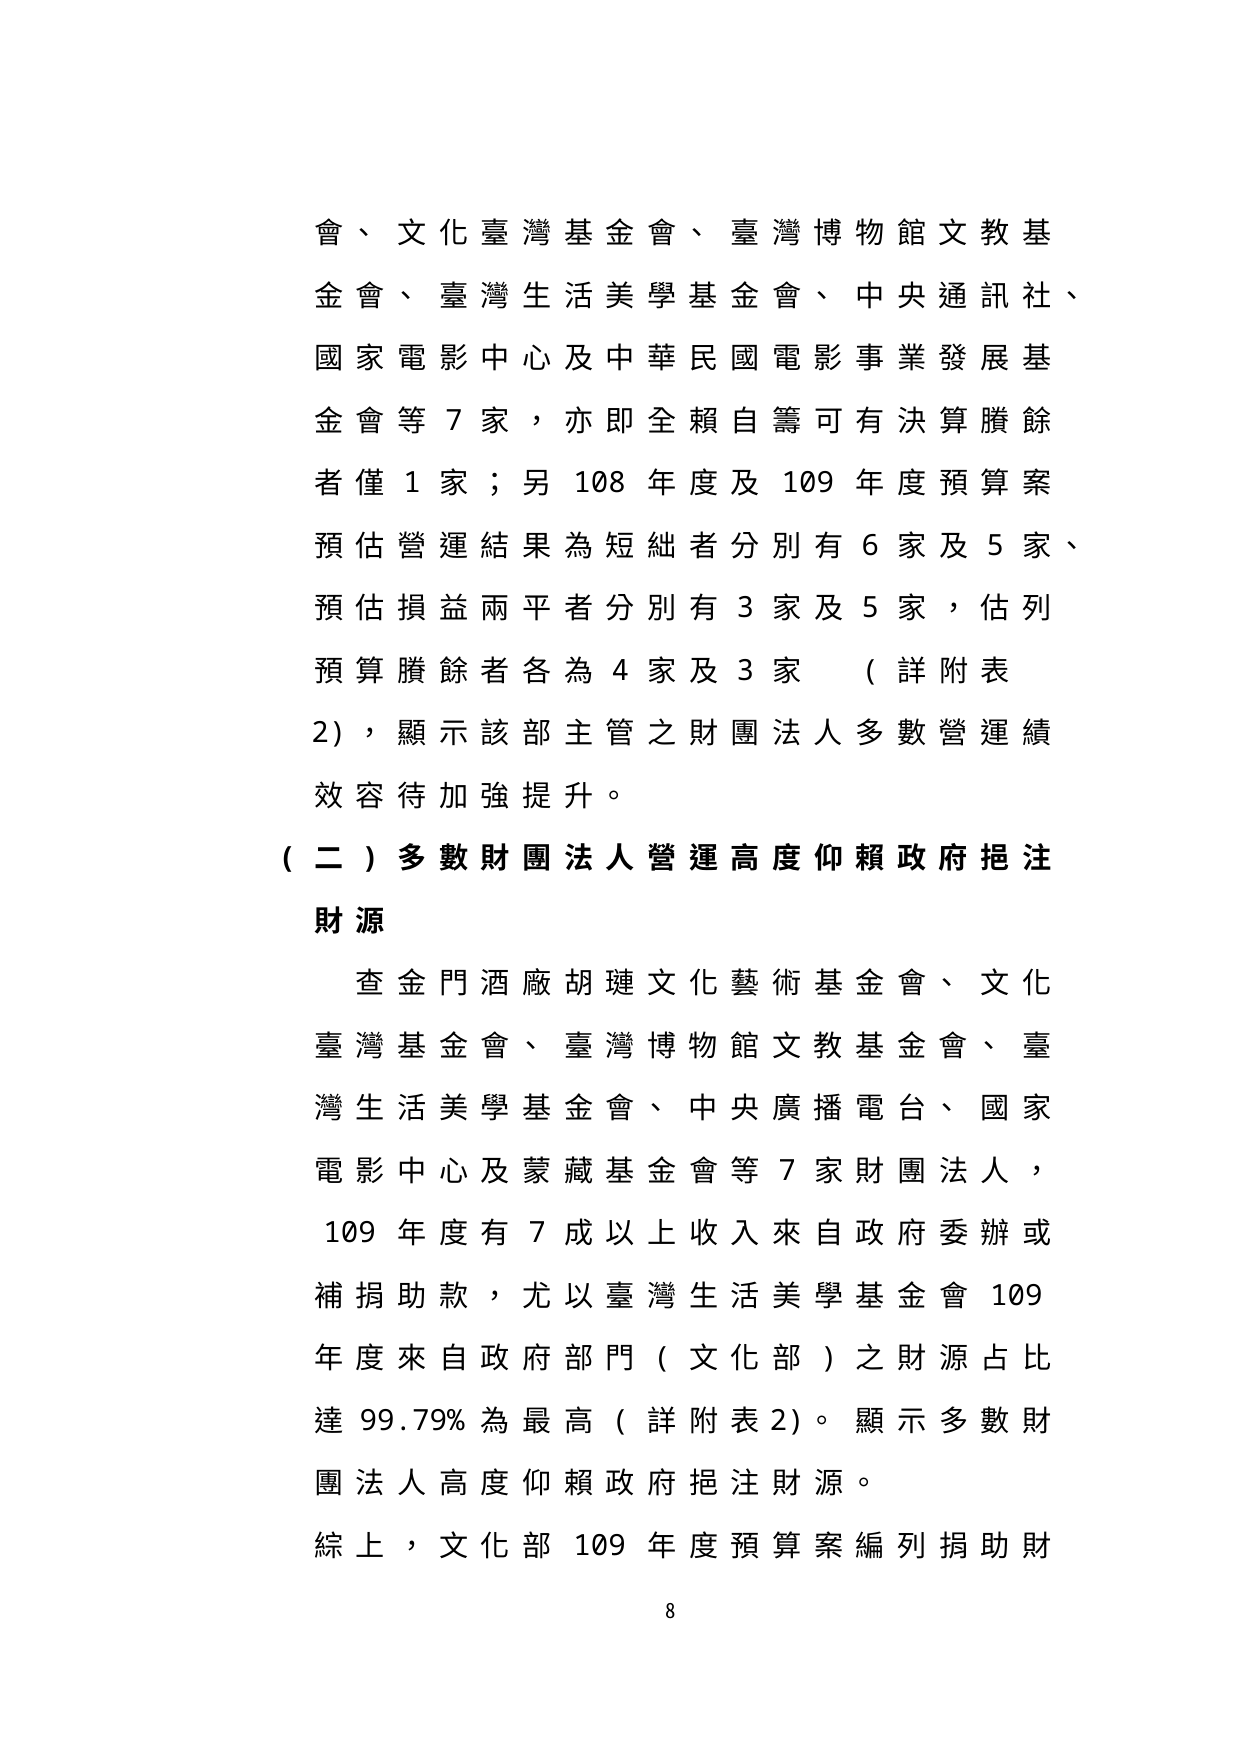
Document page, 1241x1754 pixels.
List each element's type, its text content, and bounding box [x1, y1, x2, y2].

text 綜上，文化部109年度預算案編列捐助財 [242, 1502, 1058, 1564]
text 查金門酒廠胡璉文化藝術基金會、文化臺灣基金會、臺灣博物館文教基金會、臺灣生活美學基金會、中央廣播電台、國家電影中心及蒙藏基金會等7家財團法人，109年度有7成以上收入來自政府委辦或補捐助款，尤以臺灣生活美學基金會109年度來自政府部門(文化部)之財源占比達99.79%為最高(詳附表2)。顯示多數財團法人高度仰賴政府挹注財源。 [271, 939, 1058, 1502]
text 據文化部提供資料顯示，文化部主管之13家財團法人107年度決算為短絀者有5家，分別為金門酒廠胡璉文化藝術基金會、臺灣美術基金會、中央廣播電臺、公共電視文化事業基金會及蒙藏基金會。決算賸餘者雖有8家，惟如扣除政府委辦或補捐助收入即轉為短絀者有國家文化藝術基金會、文化臺灣基金會、臺灣博物館文教基金會、臺灣生活美學基金會、中央通訊社、國家電影中心及中華民國電影事業發展基金會等7家，亦即全賴自籌可有決算賸餘者僅1家；另108年度及109年度預算案預估營運結果為短絀者分別有6家及5家、預估損益兩平者分別有3家及5家，估列預算賸餘者各為4家及3家 (詳附表2)，顯示該部主管之財團法人多數營運績效容待加強提升。 [271, 189, 1058, 814]
text (二)多數財團法人營運高度仰賴政府挹注財源 [242, 814, 1058, 939]
